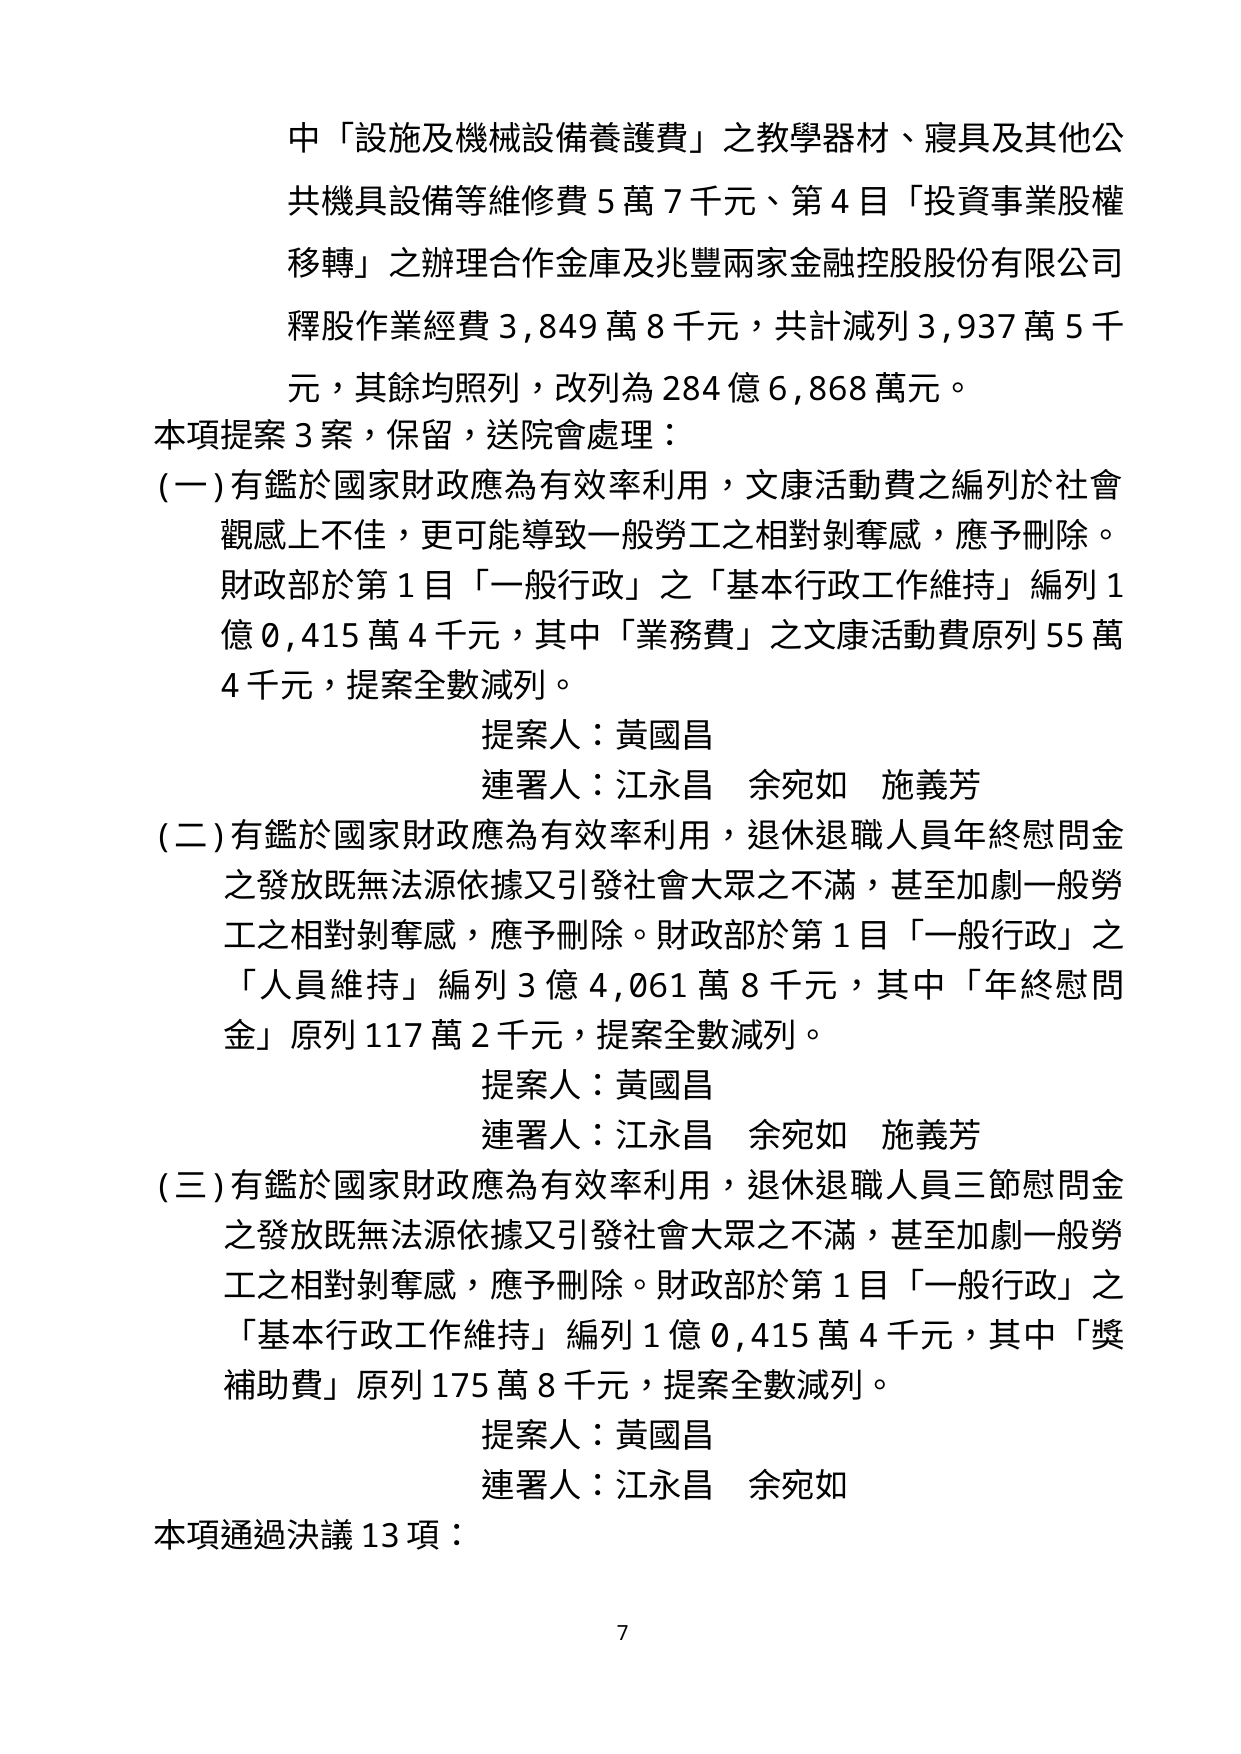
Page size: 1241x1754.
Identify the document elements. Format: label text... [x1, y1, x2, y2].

text 中「設施及機械設備養護費」之教學器材、寢具及其他公共機具設備等維修費5萬7千元、第4目「投資事業股權移轉」之辦理合作金庫及兆豐兩家金融控股股份有限公司釋股作業經費3,849萬8千元，共計減列3,937萬5千元，其餘均照列，改列為284億6,868萬元。 [120, 94, 1125, 407]
text 連署人：江永昌 余宛如 施義芳 [482, 757, 1125, 807]
text (三)有鑑於國家財政應為有效率利用，退休退職人員三節慰問金之發放既無法源依據又引發社會大眾之不滿，甚至加劇一般勞工之相對剝奪感，應予刪除。財政部於第1目「一般行政」之「基本行政工作維持」編列1億0,415萬4千元，其中「獎補助費」原列175萬8千元，提案全數減列。 [153, 1157, 1125, 1407]
text (一)有鑑於國家財政應為有效率利用，文康活動費之編列於社會觀感上不佳，更可能導致一般勞工之相對剝奪感，應予刪除。財政部於第1目「一般行政」之「基本行政工作維持」編列1億0,415萬4千元，其中「業務費」之文康活動費原列55萬4千元，提案全數減列。 [153, 457, 1125, 707]
text 本項通過決議13項： [153, 1507, 1125, 1557]
text 本項提案3案，保留，送院會處理： [153, 407, 1125, 457]
text 提案人：黃國昌 [482, 1057, 1125, 1107]
text 連署人：江永昌 余宛如 [482, 1457, 1125, 1507]
text (二)有鑑於國家財政應為有效率利用，退休退職人員年終慰問金之發放既無法源依據又引發社會大眾之不滿，甚至加劇一般勞工之相對剝奪感，應予刪除。財政部於第1目「一般行政」之「人員維持」編列3億4,061萬8千元，其中「年終慰問金」原列117萬2千元，提案全數減列。 [153, 807, 1125, 1057]
text 提案人：黃國昌 [482, 707, 1125, 757]
text 提案人：黃國昌 [482, 1407, 1125, 1457]
text 連署人：江永昌 余宛如 施義芳 [482, 1107, 1125, 1157]
